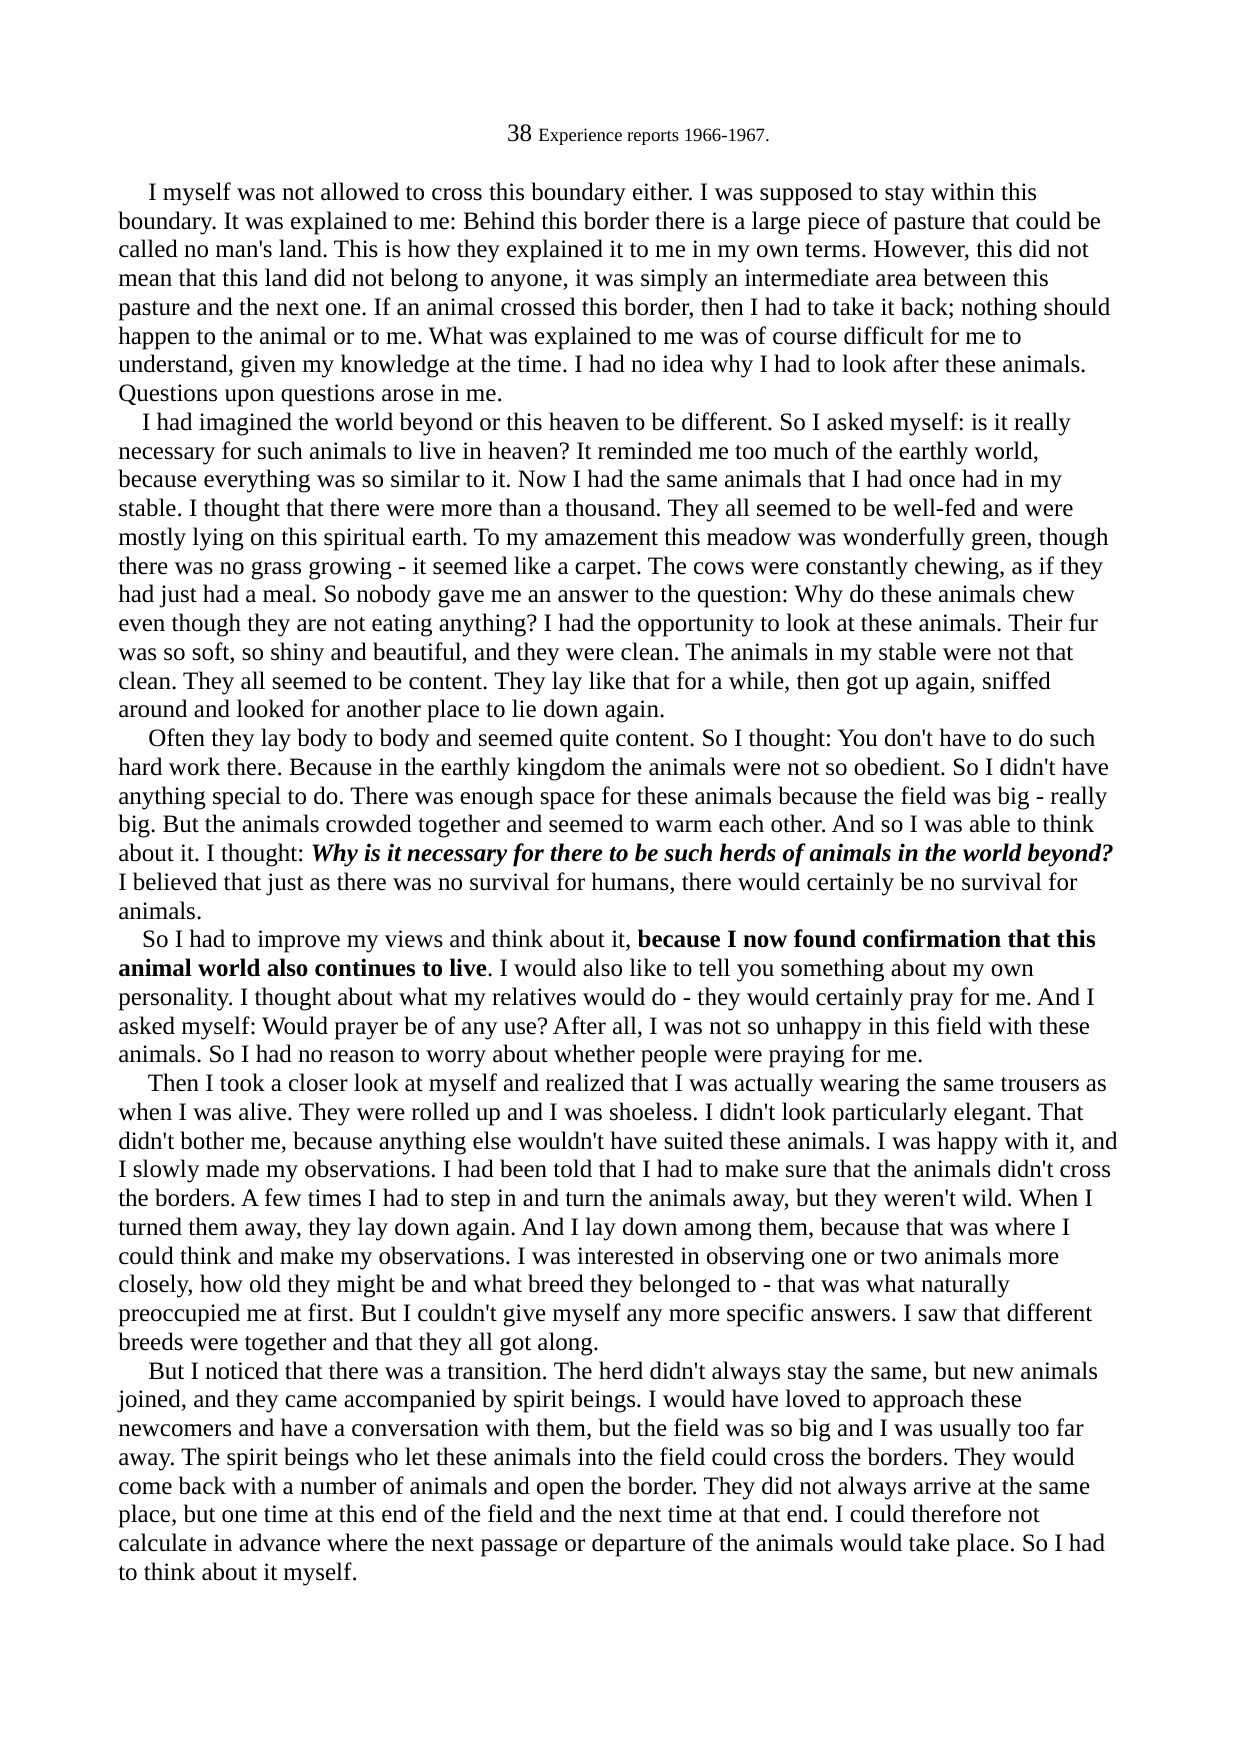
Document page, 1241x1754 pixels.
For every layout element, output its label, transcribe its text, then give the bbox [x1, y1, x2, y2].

text But I noticed that there was a transition. The herd didn't always stay the same, but new animals joined, and they came accompanied by spirit beings. I would have loved to approach these newcomers and have a conversation with them, but the field was so big and I was usually too far away. The spirit beings who let these animals into the field could cross the borders. They would come back with a number of animals and open the border. They did not always arrive at the same place, but one time at this end of the field and the next time at that end. I could therefore not calculate in advance where the next passage or departure of the animals would take place. So I had to think about it myself. [118, 1356, 1122, 1586]
text So I had to improve my views and think about it, because I now found confirmation that this animal world also continues to live. I would also like to tell you something about my own personality. I thought about what my relatives would do - they would certainly pray for me. And I asked myself: Would prayer be of any use? After all, I was not so unhappy in this field with these animals. So I had no reason to worry about whether people were praying for me. [118, 924, 1122, 1068]
text I had imagined the world beyond or this heaven to be different. So I asked myself: is it really necessary for such animals to live in heaven? It reminded me too much of the earthly world, because everything was so similar to it. Now I had the same animals that I had once had in my stable. I thought that there were more than a thousand. They all seemed to be well-fed and were mostly lying on this spiritual earth. To my amazement this meadow was wonderfully green, though there was no grass growing - it seemed like a carpet. The cows were constantly chewing, as if they had just had a meal. So nobody gave me an answer to the question: Why do these animals chew even though they are not eating anything? I had the opportunity to look at these animals. Their fur was so soft, so shiny and beautiful, and they were clean. The animals in my stable were not that clean. They all seemed to be content. They lay like that for a while, then got up again, sniffed around and looked for another place to lie down again. [118, 407, 1122, 723]
text Then I took a closer look at myself and realized that I was actually wearing the same trousers as when I was alive. They were rolled up and I was shoeless. I didn't look particularly elegant. That didn't bother me, because anything else wouldn't have suited these animals. I was happy with it, and I slowly made my observations. I had been told that I had to make sure that the animals didn't cross the borders. A few times I had to step in and turn the animals away, but they weren't wild. When I turned them away, they lay down again. And I lay down among them, because that was where I could think and make my observations. I was interested in observing one or two animals more closely, how old they might be and what breed they belonged to - that was what naturally preoccupied me at first. But I couldn't give myself any more specific answers. I saw that different breeds were together and that they all got along. [118, 1068, 1122, 1356]
text Often they lay body to body and seemed quite content. So I thought: You don't have to do such hard work there. Because in the earthly kingdom the animals were not so obedient. So I didn't have anything special to do. There was enough space for these animals because the field was big - really big. But the animals crowded together and seemed to warm each other. And so I was able to think about it. I thought: Why is it necessary for there to be such herds of animals in the world beyond? I believed that just as there was no survival for humans, there would certainly be no survival for animals. [118, 723, 1122, 924]
text I myself was not allowed to cross this boundary either. I was supposed to stay within this boundary. It was explained to me: Behind this border there is a large piece of pasture that could be called no man's land. This is how they explained it to me in my own terms. However, this did not mean that this land did not belong to anyone, it was simply an intermediate area between this pasture and the next one. If an animal crossed this border, then I had to take it back; nothing should happen to the animal or to me. What was explained to me was of course difficult for me to understand, given my knowledge at the time. I had no idea why I had to look after these animals. Questions upon questions arose in me. [118, 177, 1122, 407]
